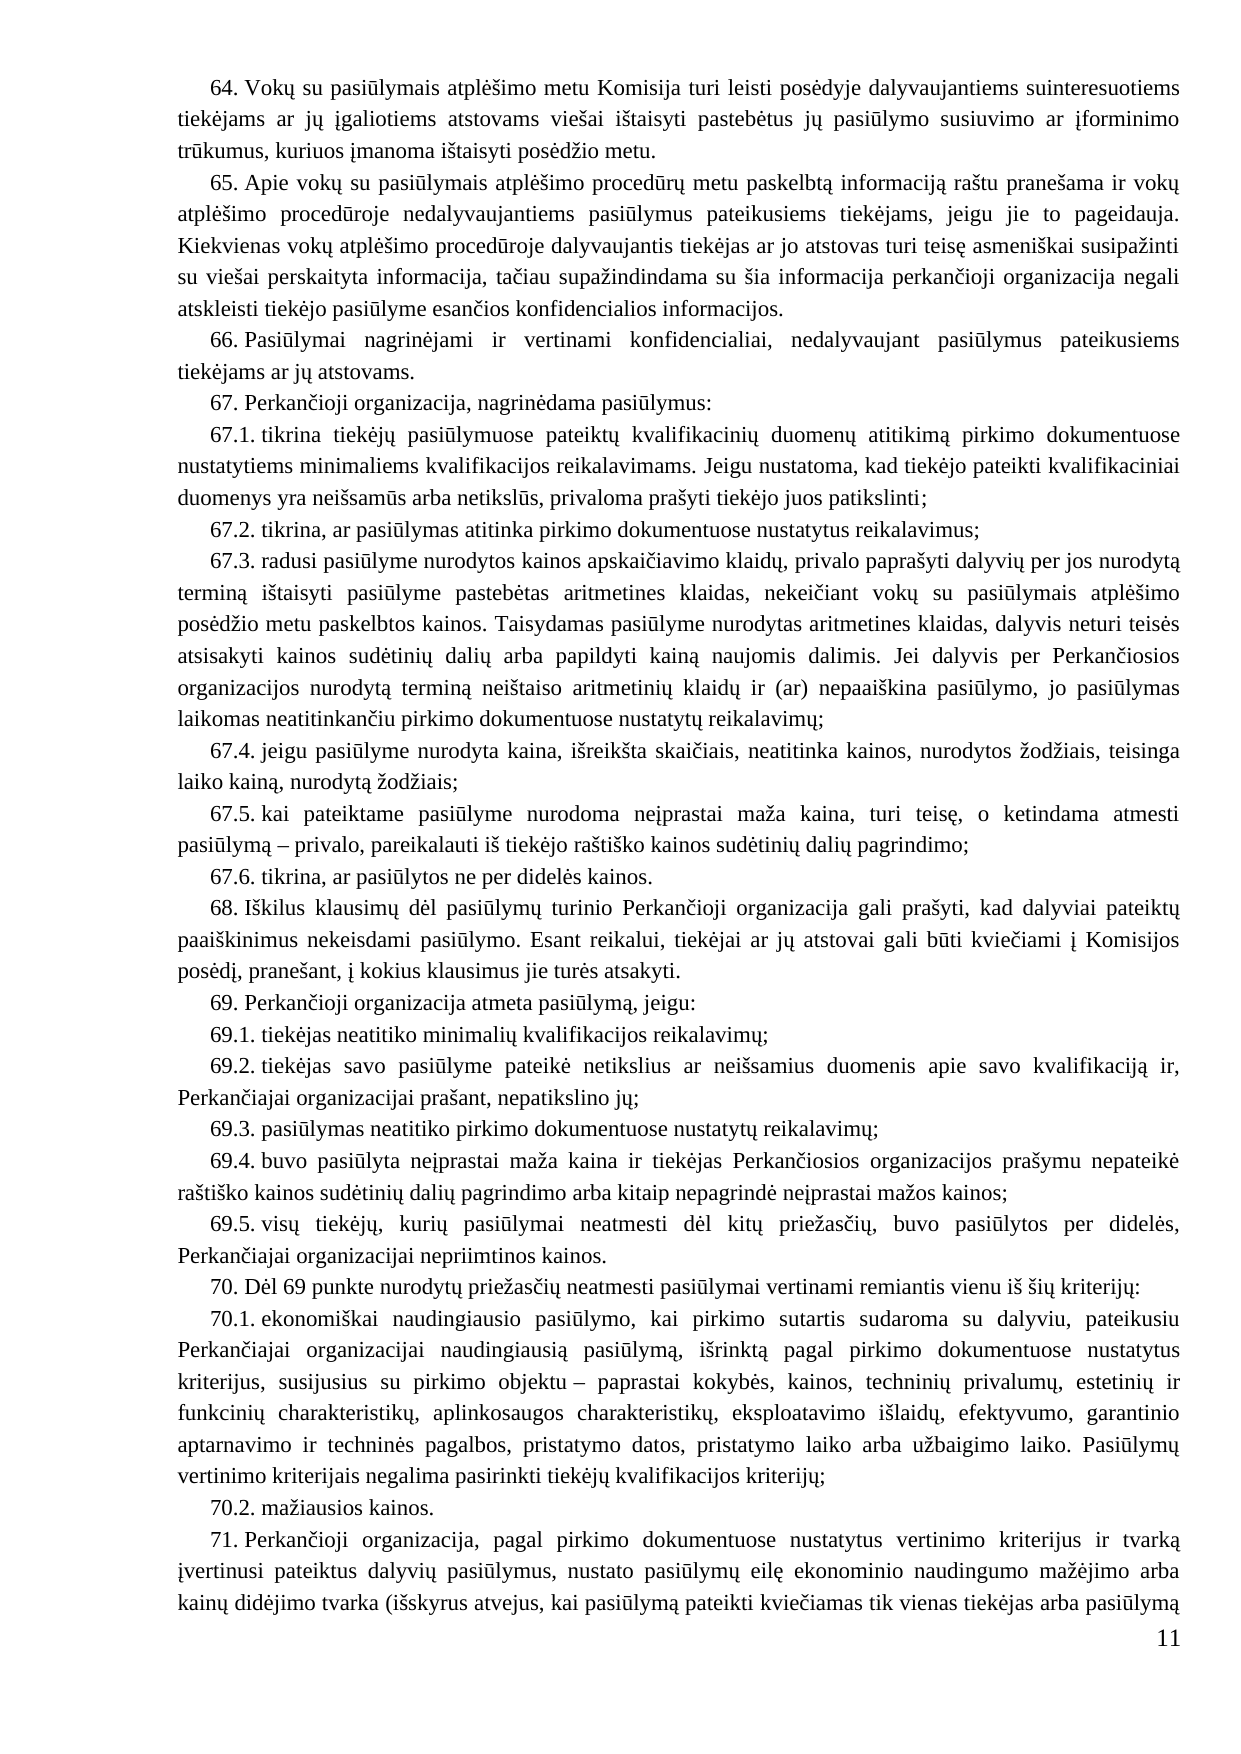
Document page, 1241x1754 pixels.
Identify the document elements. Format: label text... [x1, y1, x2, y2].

text 70. Dėl 69 punkte nurodytų priežasčių neatmesti pasiūlymai vertinami remiantis vienu iš šių kriterijų: [177, 1273, 1181, 1299]
text 69.4. buvo pasiūlyta neįprastai maža kaina ir tiekėjas Perkančiosios organizacijos prašymu nepateikė raštiško kainos sudėtinių dalių pagrindimo arba kitaip nepagrindė neįprastai mažos kainos; [177, 1147, 1181, 1205]
text 67.6. tikrina, ar pasiūlytos ne per didelės kainos. [177, 863, 1181, 889]
text 67.4. jeigu pasiūlyme nurodyta kaina, išreikšta skaičiais, neatitinka kainos, nurodytos žodžiais, teisinga laiko kainą, nurodytą žodžiais; [177, 737, 1181, 794]
text 67. Perkančioji organizacija, nagrinėdama pasiūlymus: [177, 389, 1181, 416]
text 67.5. kai pateiktame pasiūlyme nurodoma neįprastai maža kaina, turi teisę, o ketindama atmesti pasiūlymą – privalo, pareikalauti iš tiekėjo raštiško kainos sudėtinių dalių pagrindimo; [177, 800, 1181, 858]
text 69. Perkančioji organizacija atmeta pasiūlymą, jeigu: [177, 989, 1181, 1016]
text 69.3. pasiūlymas neatitiko pirkimo dokumentuose nustatytų reikalavimų; [177, 1115, 1181, 1142]
text 66. Pasiūlymai nagrinėjami ir vertinami konfidencialiai, nedalyvaujant pasiūlymus pateikusiems tiekėjams ar jų atstovams. [177, 326, 1181, 384]
text 67.2. tikrina, ar pasiūlymas atitinka pirkimo dokumentuose nustatytus reikalavimus; [177, 516, 1181, 542]
text 67.1. tikrina tiekėjų pasiūlymuose pateiktų kvalifikacinių duomenų atitikimą pirkimo dokumentuose nustatytiems minimaliems kvalifikacijos reikalavimams. Jeigu nustatoma, kad tiekėjo pateikti kvalifikaciniai duomenys yra neišsamūs arba netikslūs, privaloma prašyti tiekėjo juos patikslinti; [177, 421, 1181, 511]
text 69.1. tiekėjas neatitiko minimalių kvalifikacijos reikalavimų; [177, 1021, 1181, 1047]
text 69.2. tiekėjas savo pasiūlyme pateikė netikslius ar neišsamius duomenis apie savo kvalifikaciją ir, Perkančiajai organizacijai prašant, nepatikslino jų; [177, 1052, 1181, 1110]
text 69.5. visų tiekėjų, kurių pasiūlymai neatmesti dėl kitų priežasčių, buvo pasiūlytos per didelės, Perkančiajai organizacijai nepriimtinos kainos. [177, 1210, 1181, 1268]
text 65. Apie vokų su pasiūlymais atplėšimo procedūrų metu paskelbtą informaciją raštu pranešama ir vokų atplėšimo procedūroje nedalyvaujantiems pasiūlymus pateikusiems tiekėjams, jeigu jie to pageidauja. Kiekvienas vokų atplėšimo procedūroje dalyvaujantis tiekėjas ar jo atstovas turi teisę asmeniškai susipažinti su viešai perskaityta informacija, tačiau supažindindama su šia informacija perkančioji organizacija negali atskleisti tiekėjo pasiūlyme esančios konfidencialios informacijos. [177, 168, 1181, 321]
text 68. iškilus klausimų dėl pasiūlymų turinio Perkančioji organizacija gali prašyti, kad dalyviai pateiktų paaiškinimus nekeisdami pasiūlymo. Esant reikalui, tiekėjai ar jų atstovai gali būti kviečiami į Komisijos posėdį, pranešant, į kokius klausimus jie turės atsakyti. [177, 894, 1181, 984]
text 67.3. radusi pasiūlyme nurodytos kainos apskaičiavimo klaidų, privalo paprašyti dalyvių per jos nurodytą terminą ištaisyti pasiūlyme pastebėtas aritmetines klaidas, nekeičiant vokų su pasiūlymais atplėšimo posėdžio metu paskelbtos kainos. Taisydamas pasiūlyme nurodytas aritmetines klaidas, dalyvis neturi teisės atsisakyti kainos sudėtinių dalių arba papildyti kainą naujomis dalimis. Jei dalyvis per Perkančiosios organizacijos nurodytą terminą neištaiso aritmetinių klaidų ir (ar) nepaaiškina pasiūlymo, jo pasiūlymas laikomas neatitinkančiu pirkimo dokumentuose nustatytų reikalavimų; [177, 547, 1181, 731]
text 71. Perkančioji organizacija, pagal pirkimo dokumentuose nustatytus vertinimo kriterijus ir tvarką įvertinusi pateiktus dalyvių pasiūlymus, nustato pasiūlymų eilę ekonominio naudingumo mažėjimo arba kainų didėjimo tvarka (išskyrus atvejus, kai pasiūlymą pateikti kviečiamas tik vienas tiekėjas arba pasiūlymą [177, 1526, 1181, 1615]
text 70.2. mažiausios kainos. [177, 1494, 1181, 1521]
text 70.1. ekonomiškai naudingiausio pasiūlymo, kai pirkimo sutartis sudaroma su dalyviu, pateikusiu Perkančiajai organizacijai naudingiausią pasiūlymą, išrinktą pagal pirkimo dokumentuose nustatytus kriterijus, susijusius su pirkimo objektu – paprastai kokybės, kainos, techninių privalumų, estetinių ir funkcinių charakteristikų, aplinkosaugos charakteristikų, eksploatavimo išlaidų, efektyvumo, garantinio aptarnavimo ir techninės pagalbos, pristatymo datos, pristatymo laiko arba užbaigimo laiko. Pasiūlymų vertinimo kriterijais negalima pasirinkti tiekėjų kvalifikacijos kriterijų; [177, 1305, 1181, 1489]
text 64. Vokų su pasiūlymais atplėšimo metu Komisija turi leisti posėdyje dalyvaujantiems suinteresuotiems tiekėjams ar jų įgaliotiems atstovams viešai ištaisyti pastebėtus jų pasiūlymo susiuvimo ar įforminimo trūkumus, kuriuos įmanoma ištaisyti posėdžio metu. [177, 74, 1181, 163]
